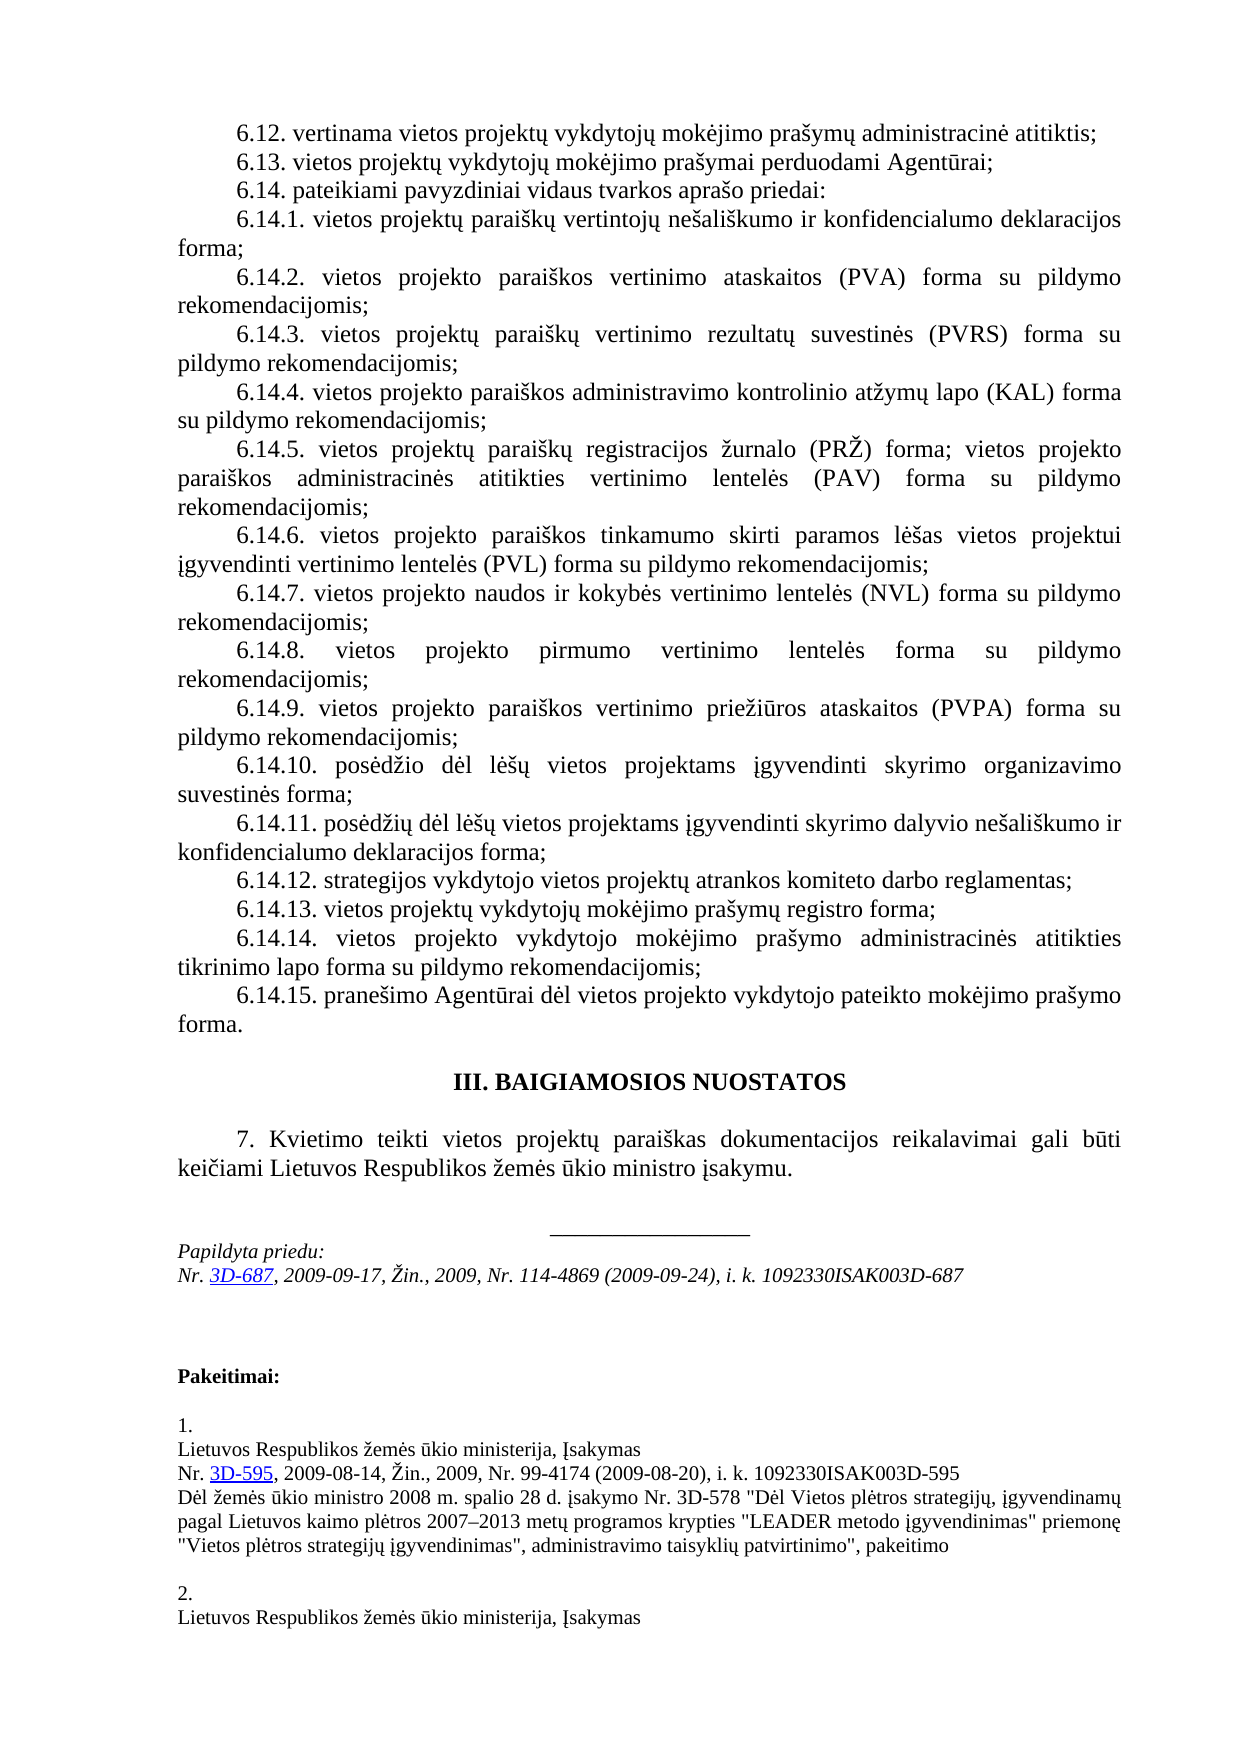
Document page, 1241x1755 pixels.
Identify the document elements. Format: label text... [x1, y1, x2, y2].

text 6.14.15. pranešimo Agentūrai dėl vietos projekto vykdytojo pateikto mokėjimo prašymo forma. [177, 981, 1122, 1038]
text 6.14.1. vietos projektų paraiškų vertintojų nešališkumo ir konfidencialumo deklaracijos forma; [177, 204, 1122, 262]
text 6.14.7. vietos projekto naudos ir kokybės vertinimo lentelės (NVL) forma su pildymo rekomendacijomis; [177, 578, 1122, 636]
text 6.13. vietos projektų vykdytojų mokėjimo prašymai perduodami Agentūrai; [177, 147, 1122, 176]
text Dėl žemės ūkio ministro 2008 m. spalio 28 d. įsakymo Nr. 3D-578 "Dėl Vietos plėtros strategijų, įgyvendinamų pagal Lietuvos kaimo plėtros 2007–2013 metų programos krypties "LEADER metodo įgyvendinimas" priemonę "Vietos plėtros strategijų įgyvendinimas", administravimo taisyklių patvirtinimo", pakeitimo [177, 1485, 1122, 1557]
text Lietuvos Respublikos žemės ūkio ministerija, Įsakymas [177, 1605, 1122, 1629]
text 6.14.13. vietos projektų vykdytojų mokėjimo prašymų registro forma; [177, 894, 1122, 923]
text 6.14.10. posėdžio dėl lėšų vietos projektams įgyvendinti skyrimo organizavimo suvestinės forma; [177, 751, 1122, 808]
text 6.14. pateikiami pavyzdiniai vidaus tvarkos aprašo priedai: [177, 176, 1122, 204]
text Nr. 3D-595, 2009-08-14, Žin., 2009, Nr. 99-4174 (2009-08-20), i. k. 1092330ISAK003D-595 [177, 1461, 1122, 1485]
text 6.14.4. vietos projekto paraiškos administravimo kontrolinio atžymų lapo (KAL) forma su pildymo rekomendacijomis; [177, 377, 1122, 434]
text 1. [177, 1412, 1122, 1437]
text 6.12. vertinama vietos projektų vykdytojų mokėjimo prašymų administracinė atitiktis; [177, 118, 1122, 147]
text 6.14.8. vietos projekto pirmumo vertinimo lentelės forma su pildymo rekomendacijomis; [177, 636, 1122, 693]
text ________________ [177, 1211, 1122, 1239]
text Pakeitimai: [177, 1364, 1122, 1388]
text 6.14.5. vietos projektų paraiškų registracijos žurnalo (PRŽ) forma; vietos projekto paraiškos administracinės atitikties vertinimo lentelės (PAV) forma su pildymo rekomendacijomis; [177, 434, 1122, 521]
text 6.14.9. vietos projekto paraiškos vertinimo priežiūros ataskaitos (PVPA) forma su pildymo rekomendacijomis; [177, 693, 1122, 751]
text 6.14.3. vietos projektų paraiškų vertinimo rezultatų suvestinės (PVRS) forma su pildymo rekomendacijomis; [177, 319, 1122, 377]
text 6.14.11. posėdžių dėl lėšų vietos projektams įgyvendinti skyrimo dalyvio nešališkumo ir konfidencialumo deklaracijos forma; [177, 808, 1122, 866]
text 6.14.12. strategijos vykdytojo vietos projektų atrankos komiteto darbo reglamentas; [177, 866, 1122, 894]
text Nr. 3D-687, 2009-09-17, Žin., 2009, Nr. 114-4869 (2009-09-24), i. k. 1092330ISAK003D-687 [177, 1263, 1122, 1287]
text 6.14.2. vietos projekto paraiškos vertinimo ataskaitos (PVA) forma su pildymo rekomendacijomis; [177, 262, 1122, 319]
text III. BAIGIAMOSIOS NUOSTATOS [177, 1067, 1122, 1096]
text 7. Kvietimo teikti vietos projektų paraiškas dokumentacijos reikalavimai gali būti keičiami Lietuvos Respublikos žemės ūkio ministro įsakymu. [177, 1124, 1122, 1182]
text Lietuvos Respublikos žemės ūkio ministerija, Įsakymas [177, 1437, 1122, 1461]
text 2. [177, 1581, 1122, 1605]
text Papildyta priedu: [177, 1239, 1122, 1263]
text 6.14.6. vietos projekto paraiškos tinkamumo skirti paramos lėšas vietos projektui įgyvendinti vertinimo lentelės (PVL) forma su pildymo rekomendacijomis; [177, 521, 1122, 578]
text 6.14.14. vietos projekto vykdytojo mokėjimo prašymo administracinės atitikties tikrinimo lapo forma su pildymo rekomendacijomis; [177, 923, 1122, 981]
